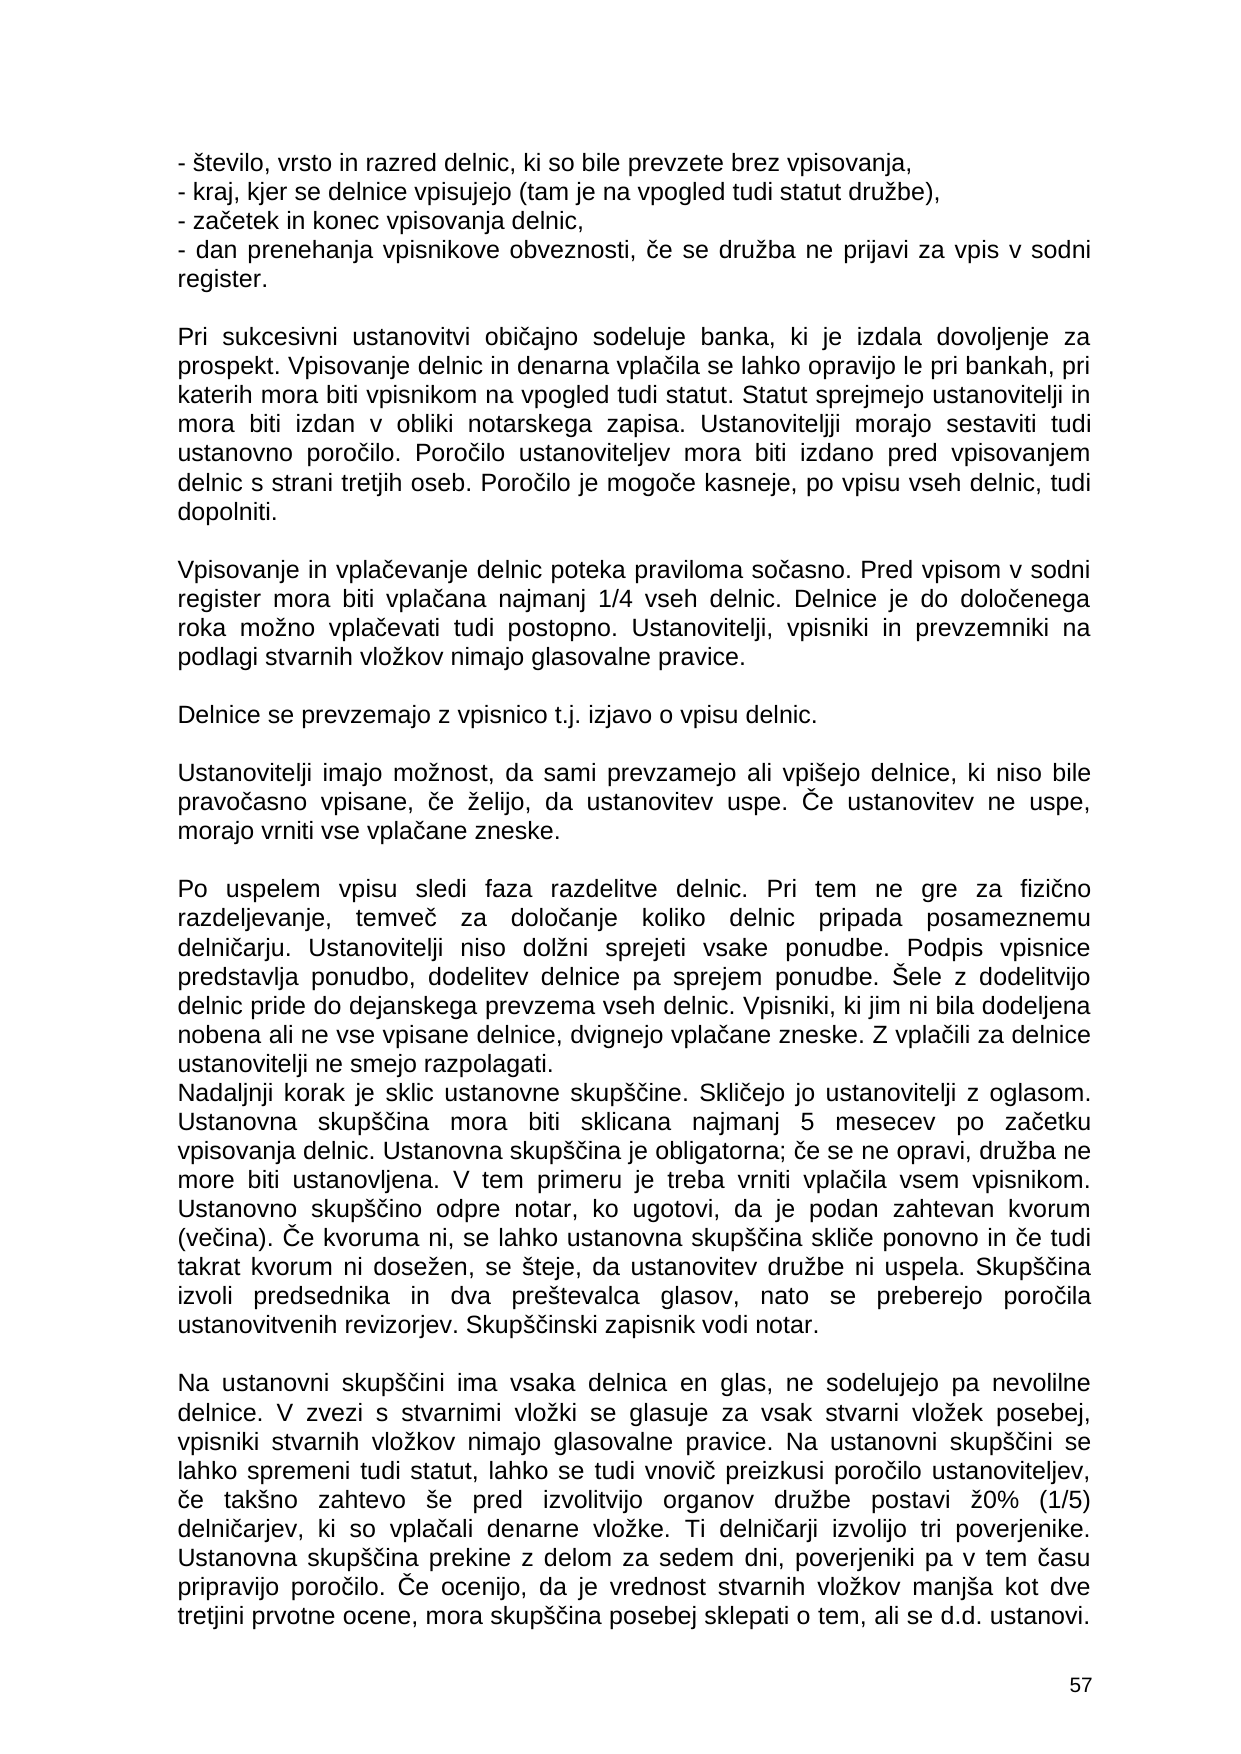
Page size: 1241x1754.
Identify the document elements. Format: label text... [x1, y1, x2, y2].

text Nadaljnji korak je sklic ustanovne skupščine. Skličejo jo ustanovitelji z oglasom. Ustanovna skupščina mora biti sklicana najmanj 5 mesecev po začetku vpisovanja delnic. Ustanovna skupščina je obligatorna; če se ne opravi, družba ne more biti ustanovljena. V tem primeru je treba vrniti vplačila vsem vpisnikom. Ustanovno skupščino odpre notar, ko ugotovi, da je podan zahtevan kvorum (večina). Če kvoruma ni, se lahko ustanovna skupščina skliče ponovno in če tudi takrat kvorum ni dosežen, se šteje, da ustanovitev družbe ni uspela. Skupščina izvoli predsednika in dva preštevalca glasov, nato se preberejo poročila ustanovitvenih revizorjev. Skupščinski zapisnik vodi notar. [177, 1078, 1092, 1339]
text ‑ začetek in konec vpisovanja delnic, [177, 206, 1092, 235]
text Po uspelem vpisu sledi faza razdelitve delnic. Pri tem ne gre za fizično razdeljevanje, temveč za določanje koliko delnic pripada posameznemu delničarju. Ustanovitelji niso dolžni sprejeti vsake ponudbe. Podpis vpisnice predstavlja ponudbo, dodelitev delnice pa sprejem ponudbe. Šele z dodelitvijo delnic pride do dejanskega prevzema vseh delnic. Vpisniki, ki jim ni bila dodeljena nobena ali ne vse vpisane delnice, dvignejo vplačane zneske. Z vplačili za delnice ustanovitelji ne smejo razpolagati. [177, 874, 1092, 1078]
text ‑ kraj, kjer se delnice vpisujejo (tam je na vpogled tudi statut družbe), [177, 177, 1092, 206]
text ‑ število, vrsto in razred delnic, ki so bile prevzete brez vpisovanja, [177, 148, 1092, 177]
text Na ustanovni skupščini ima vsaka delnica en glas, ne sodelujejo pa nevolilne delnice. V zvezi s stvarnimi vložki se glasuje za vsak stvarni vložek posebej, vpisniki stvarnih vložkov nimajo glasovalne pravice. Na ustanovni skupščini se lahko spremeni tudi statut, lahko se tudi vnovič preizkusi poročilo ustanoviteljev, če takšno zahtevo še pred izvolitvijo organov družbe postavi ž0% (1/5) delničarjev, ki so vplačali denarne vložke. Ti delničarji izvolijo tri poverjenike. Ustanovna skupščina prekine z delom za sedem dni, poverjeniki pa v tem času pripravijo poročilo. Če ocenijo, da je vrednost stvarnih vložkov manjša kot dve tretjini prvotne ocene, mora skupščina posebej sklepati o tem, ali se d.d. ustanovi. [177, 1368, 1092, 1630]
text ‑ dan prenehanja vpisnikove obveznosti, če se družba ne prijavi za vpis v sodni register. [177, 235, 1092, 293]
text Delnice se prevzemajo z vpisnico t.j. izjavo o vpisu delnic. [177, 700, 1092, 729]
text Ustanovitelji imajo možnost, da sami prevzamejo ali vpišejo delnice, ki niso bile pravočasno vpisane, če želijo, da ustanovitev uspe. Če ustanovitev ne uspe, morajo vrniti vse vplačane zneske. [177, 758, 1092, 845]
text Vpisovanje in vplačevanje delnic poteka praviloma sočasno. Pred vpisom v sodni register mora biti vplačana najmanj 1/4 vseh delnic. Delnice je do določenega roka možno vplačevati tudi postopno. Ustanovitelji, vpisniki in prevzemniki na podlagi stvarnih vložkov nimajo glasovalne pravice. [177, 554, 1092, 671]
text Pri sukcesivni ustanovitvi običajno sodeluje banka, ki je izdala dovoljenje za prospekt. Vpisovanje delnic in denarna vplačila se lahko opravijo le pri bankah, pri katerih mora biti vpisnikom na vpogled tudi statut. Statut sprejmejo ustanovitelji in mora biti izdan v obliki notarskega zapisa. Ustanoviteljji morajo sestaviti tudi ustanovno poročilo. Poročilo ustanoviteljev mora biti izdano pred vpisovanjem delnic s strani tretjih oseb. Poročilo je mogoče kasneje, po vpisu vseh delnic, tudi dopolniti. [177, 322, 1092, 526]
